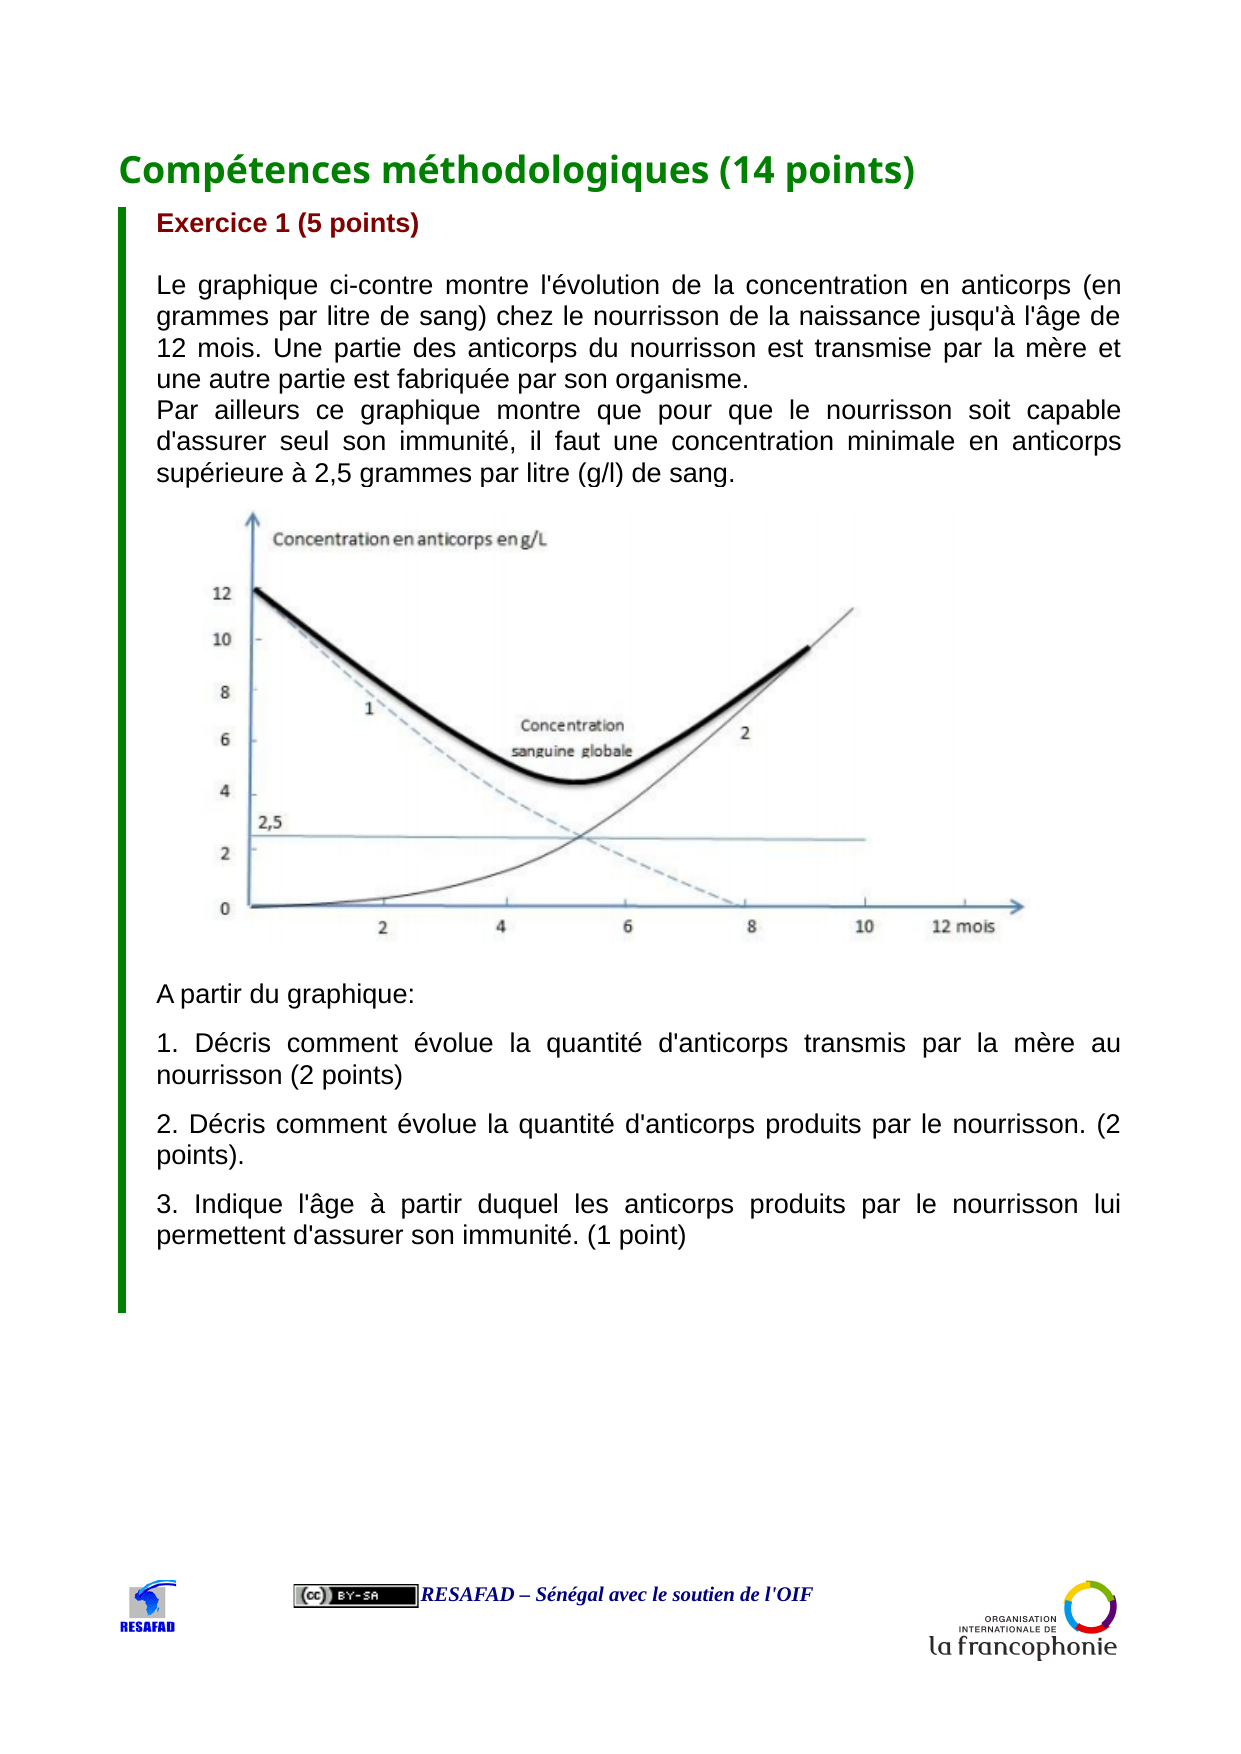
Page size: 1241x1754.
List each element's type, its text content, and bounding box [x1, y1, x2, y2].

text Exercice 1 (5 points) [126, 207, 1122, 238]
picture [922, 1578, 1124, 1668]
text 2. Décris comment évolue la quantité d'anticorps produits par le nourrisson. (2 points). [126, 1108, 1122, 1170]
subtitle Compétences méthodologiques (14 points) [118, 143, 1122, 194]
text 1. Décris comment évolue la quantité d'anticorps transmis par la mère au nourrisson (2 points) [126, 1027, 1122, 1090]
text Par ailleurs ce graphique montre que pour que le nourrisson soit capable d'assurer seul son immunité, il faut une concentration minimale en anticorps supérieure à 2,5 grammes par litre (g/l) de sang. [126, 394, 1122, 488]
text A partir du graphique: [126, 978, 1122, 1010]
picture [293, 1584, 419, 1608]
text Le graphique ci-contre montre l'évolution de la concentration en anticorps (en grammes par litre de sang) chez le nourrisson de la naissance jusqu'à l'âge de 12 mois. Une partie des anticorps du nourrisson est transmise par la mère et une autre partie est fabriquée par son organisme. [126, 269, 1122, 394]
text 3. Indique l'âge à partir duquel les anticorps produits par le nourrisson lui permettent d'assurer son immunité. (1 point) [126, 1188, 1122, 1250]
picture [120, 1580, 177, 1632]
picture [197, 487, 1043, 948]
